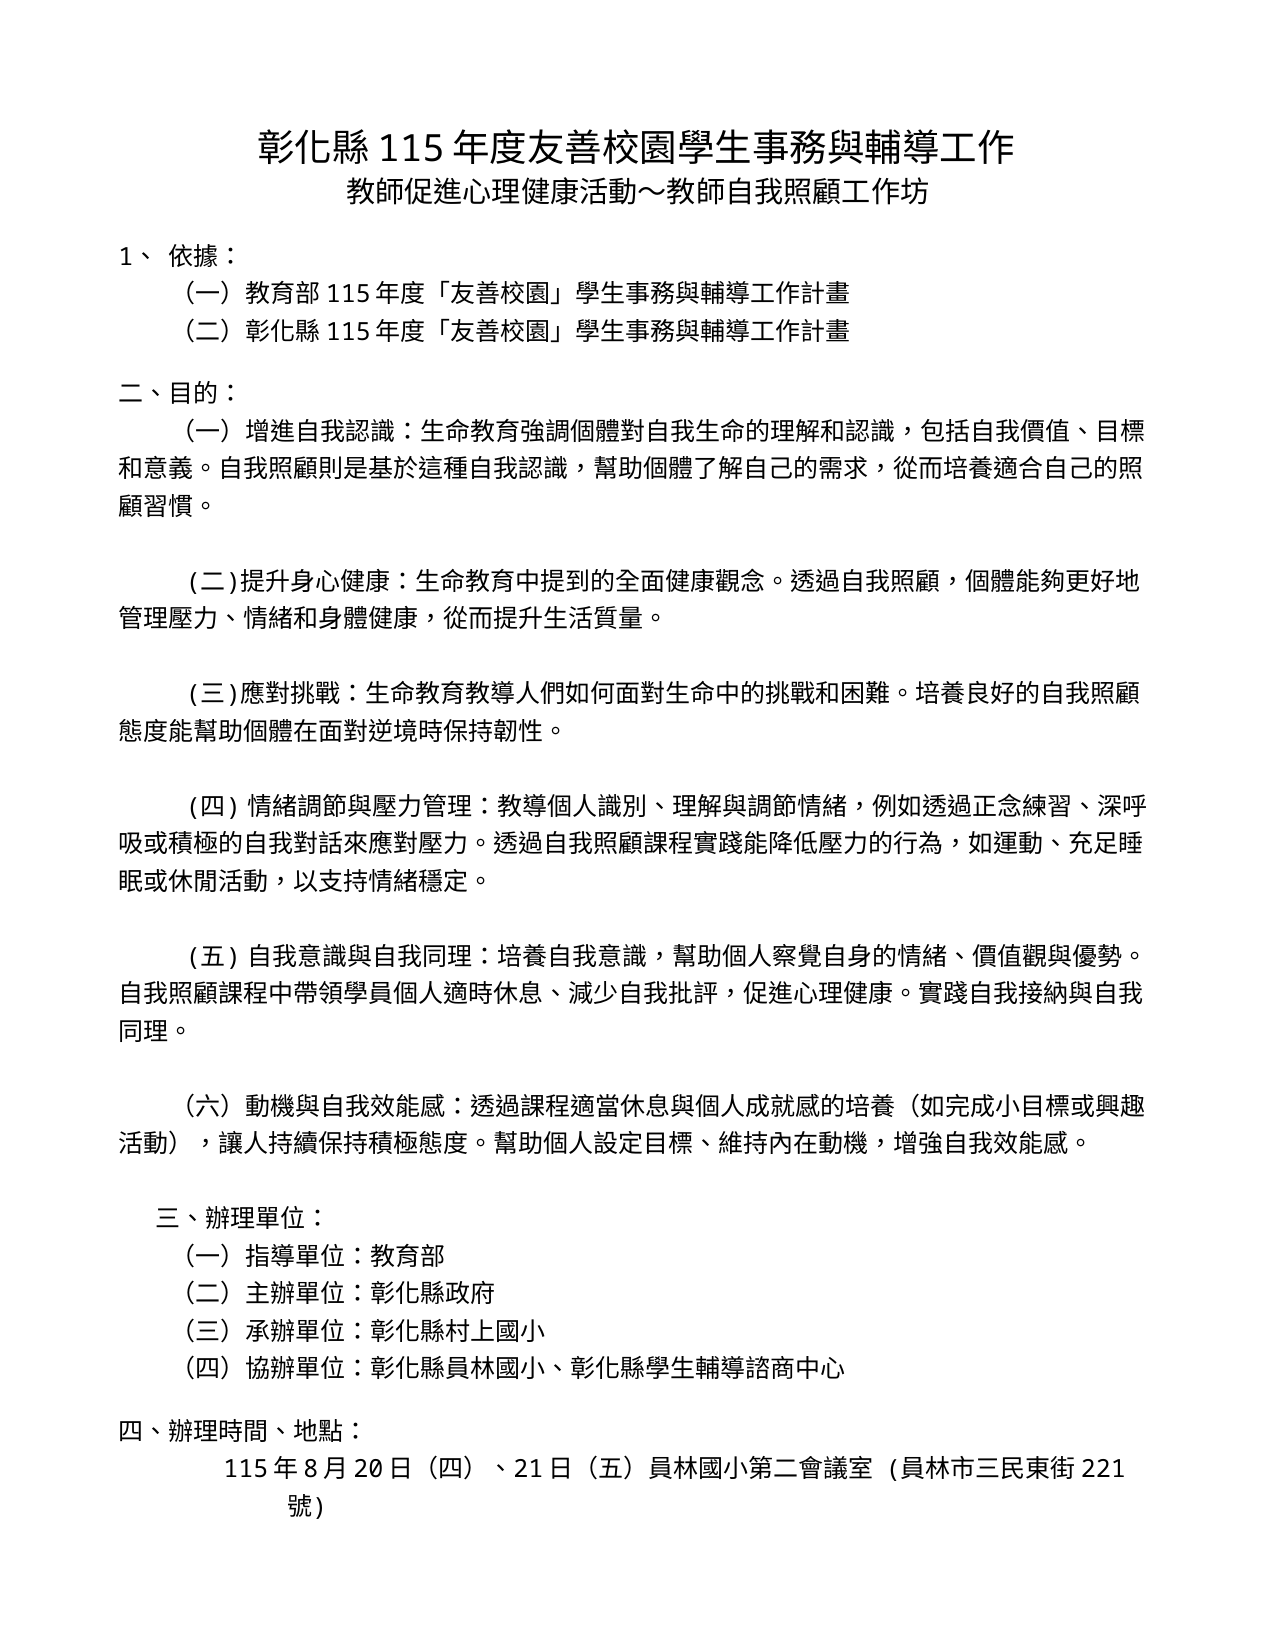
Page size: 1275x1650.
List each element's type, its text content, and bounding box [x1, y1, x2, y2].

text （四）協辦單位：彰化縣員林國小、彰化縣學生輔導諮商中心 [156, 1348, 1157, 1385]
text (四) 情緒調節與壓力管理：教導個人識別、理解與調節情緒，例如透過正念練習、深呼吸或積極的自我對話來應對壓力。透過自我照顧課程實踐能降低壓力的行為，如運動、充足睡眠或休閒活動，以支持情緒穩定。 [118, 785, 1157, 898]
text （二）主辦單位：彰化縣政府 [118, 1273, 1157, 1310]
text （一）教育部115年度「友善校園」學生事務與輔導工作計畫 [118, 273, 1157, 310]
text 四、辦理時間、地點： [118, 1410, 1157, 1448]
text （三）承辦單位：彰化縣村上國小 [118, 1310, 1157, 1348]
text 二、目的： [118, 373, 1157, 410]
text 教師促進心理健康活動～教師自我照顧工作坊 [118, 173, 1157, 210]
text (三)應對挑戰：生命教育教導人們如何面對生命中的挑戰和困難。培養良好的自我照顧態度能幫助個體在面對逆境時保持韌性。 [118, 673, 1157, 748]
text 115年8月20日（四）、21日（五）員林國小第二會議室 (員林市三民東街221號) [118, 1448, 1157, 1523]
text （二）彰化縣115年度「友善校園」學生事務與輔導工作計畫 [118, 310, 1157, 348]
text (五) 自我意識與自我同理：培養自我意識，幫助個人察覺自身的情緒、價值觀與優勢。自我照顧課程中帶領學員個人適時休息、減少自我批評，促進心理健康。實踐自我接納與自我同理。 [118, 935, 1157, 1048]
text （六）動機與自我效能感：透過課程適當休息與個人成就感的培養（如完成小目標或興趣活動），讓人持續保持積極態度。幫助個人設定目標、維持內在動機，增強自我效能感。 [118, 1085, 1157, 1160]
text （一）增進自我認識：生命教育強調個體對自我生命的理解和認識，包括自我價值、目標和意義。自我照顧則是基於這種自我認識，幫助個體了解自己的需求，從而培養適合自己的照顧習慣。 [118, 410, 1157, 523]
text 彰化縣115年度友善校園學生事務與輔導工作 [81, 118, 1191, 173]
list 依據： [118, 235, 1157, 273]
text (二)提升身心健康：生命教育中提到的全面健康觀念。透過自我照顧，個體能夠更好地管理壓力、情緒和身體健康，從而提升生活質量。 [118, 560, 1157, 635]
text 三、辦理單位： [118, 1198, 1157, 1235]
text （一）指導單位：教育部 [118, 1235, 1157, 1273]
